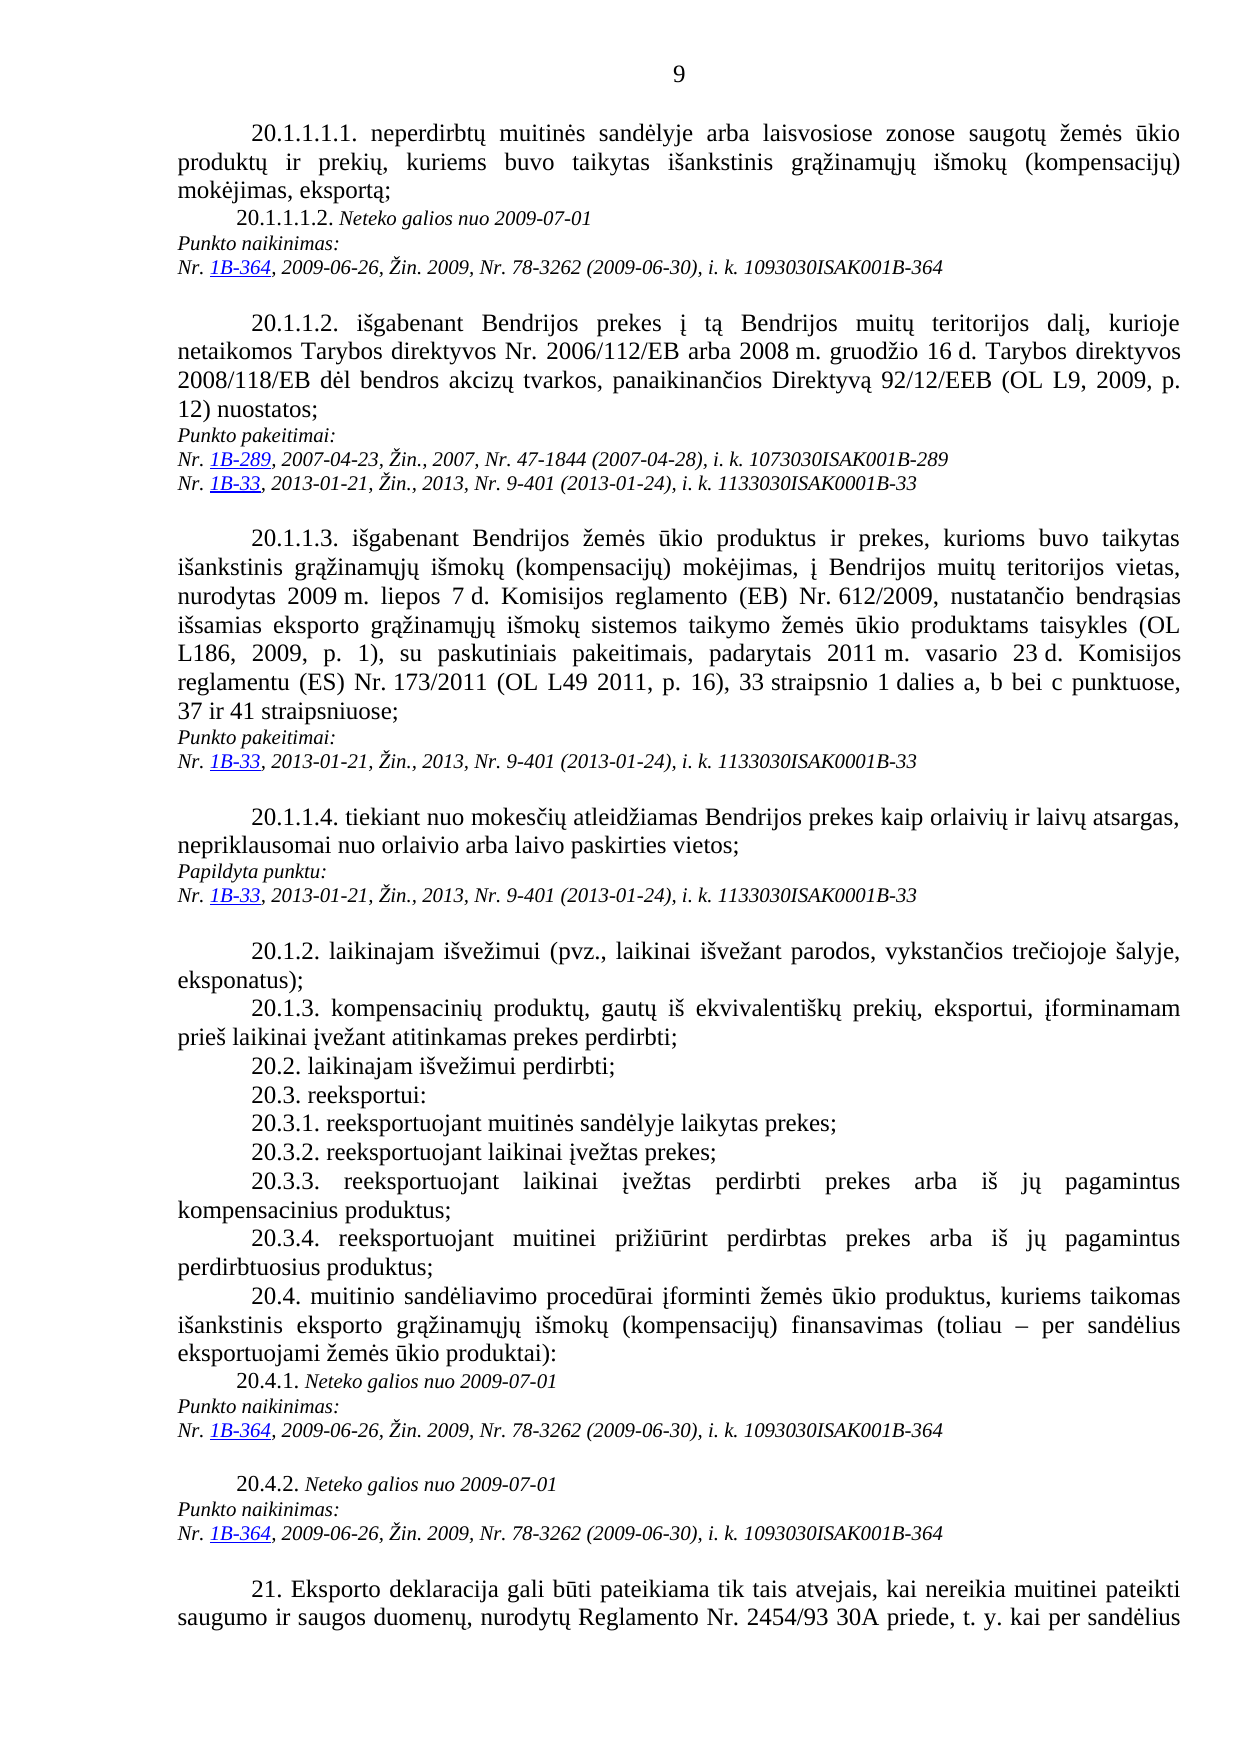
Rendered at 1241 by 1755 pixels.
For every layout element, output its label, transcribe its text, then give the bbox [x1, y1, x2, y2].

text 20.1.3. kompensacinių produktų, gautų iš ekvivalentiškų prekių, eksportui, įforminamam prieš laikinai įvežant atitinkamas prekes perdirbti; [177, 993, 1181, 1051]
text 20.3. reeksportui: [177, 1080, 1181, 1108]
text 20.1.1.4. tiekiant nuo mokesčių atleidžiamas Bendrijos prekes kaip orlaivių ir laivų atsargas, nepriklausomai nuo orlaivio arba laivo paskirties vietos; [177, 802, 1181, 859]
text Nr. 1B-289, 2007-04-23, Žin., 2007, Nr. 47-1844 (2007-04-28), i. k. 1073030ISAK001B-289 [177, 447, 1181, 471]
text Punkto naikinimas: [177, 231, 1181, 255]
text 20.3.3. reeksportuojant laikinai įvežtas perdirbti prekes arba iš jų pagamintus kompensacinius produktus; [177, 1166, 1181, 1223]
text Papildyta punktu: [177, 859, 1181, 883]
text 20.3.2. reeksportuojant laikinai įvežtas prekes; [177, 1137, 1181, 1166]
text 20.1.1.1.2. Neteko galios nuo 2009-07-01 [177, 204, 1181, 231]
text 21. Eksporto deklaracija gali būti pateikiama tik tais atvejais, kai nereikia muitinei pateikti saugumo ir saugos duomenų, nurodytų Reglamento Nr. 2454/93 30A priede, t. y. kai per sandėlius [177, 1574, 1181, 1631]
text 20.1.1.1.1. neperdirbtų muitinės sandėlyje arba laisvosiose zonose saugotų žemės ūkio produktų ir prekių, kuriems buvo taikytas išankstinis grąžinamųjų išmokų (kompensacijų) mokėjimas, eksportą; [177, 118, 1181, 204]
text 20.3.1. reeksportuojant muitinės sandėlyje laikytas prekes; [177, 1108, 1181, 1137]
text Punkto naikinimas: [177, 1497, 1181, 1521]
text 20.4.1. Neteko galios nuo 2009-07-01 [177, 1367, 1181, 1394]
text Punkto naikinimas: [177, 1394, 1181, 1418]
text 20.4. muitinio sandėliavimo procedūrai įforminti žemės ūkio produktus, kuriems taikomas išankstinis eksporto grąžinamųjų išmokų (kompensacijų) finansavimas (toliau – per sandėlius eksportuojami žemės ūkio produktai): [177, 1281, 1181, 1367]
text 20.2. laikinajam išvežimui perdirbti; [177, 1051, 1181, 1080]
text 20.4.2. Neteko galios nuo 2009-07-01 [177, 1471, 1181, 1497]
text Nr. 1B-33, 2013-01-21, Žin., 2013, Nr. 9-401 (2013-01-24), i. k. 1133030ISAK0001B-33 [177, 471, 1181, 495]
text Nr. 1B-364, 2009-06-26, Žin. 2009, Nr. 78-3262 (2009-06-30), i. k. 1093030ISAK001B-364 [177, 255, 1181, 279]
text Punkto pakeitimai: [177, 423, 1181, 447]
text Nr. 1B-33, 2013-01-21, Žin., 2013, Nr. 9-401 (2013-01-24), i. k. 1133030ISAK0001B-33 [177, 749, 1181, 773]
text 20.1.1.2. išgabenant Bendrijos prekes į tą Bendrijos muitų teritorijos dalį, kurioje netaikomos Tarybos direktyvos Nr. 2006/112/EB arba 2008 m. gruodžio 16 d. Tarybos direktyvos 2008/118/EB dėl bendros akcizų tvarkos, panaikinančios Direktyvą 92/12/EEB (OL L9, 2009, p. 12) nuostatos; [177, 308, 1181, 423]
text 20.1.1.3. išgabenant Bendrijos žemės ūkio produktus ir prekes, kurioms buvo taikytas išankstinis grąžinamųjų išmokų (kompensacijų) mokėjimas, į Bendrijos muitų teritorijos vietas, nurodytas 2009 m. liepos 7 d. Komisijos reglamento (EB) Nr. 612/2009, nustatančio bendrąsias išsamias eksporto grąžinamųjų išmokų sistemos taikymo žemės ūkio produktams taisykles (OL L186, 2009, p. 1), su paskutiniais pakeitimais, padarytais 2011 m. vasario 23 d. Komisijos reglamentu (ES) Nr. 173/2011 (OL L49 2011, p. 16), 33 straipsnio 1 dalies a, b bei c punktuose, 37 ir 41 straipsniuose; [177, 523, 1181, 725]
text 20.1.2. laikinajam išvežimui (pvz., laikinai išvežant parodos, vykstančios trečiojoje šalyje, eksponatus); [177, 936, 1181, 993]
text Nr. 1B-364, 2009-06-26, Žin. 2009, Nr. 78-3262 (2009-06-30), i. k. 1093030ISAK001B-364 [177, 1418, 1181, 1442]
text Punkto pakeitimai: [177, 725, 1181, 749]
text 20.3.4. reeksportuojant muitinei prižiūrint perdirbtas prekes arba iš jų pagamintus perdirbtuosius produktus; [177, 1223, 1181, 1281]
text Nr. 1B-364, 2009-06-26, Žin. 2009, Nr. 78-3262 (2009-06-30), i. k. 1093030ISAK001B-364 [177, 1521, 1181, 1545]
text Nr. 1B-33, 2013-01-21, Žin., 2013, Nr. 9-401 (2013-01-24), i. k. 1133030ISAK0001B-33 [177, 883, 1181, 907]
